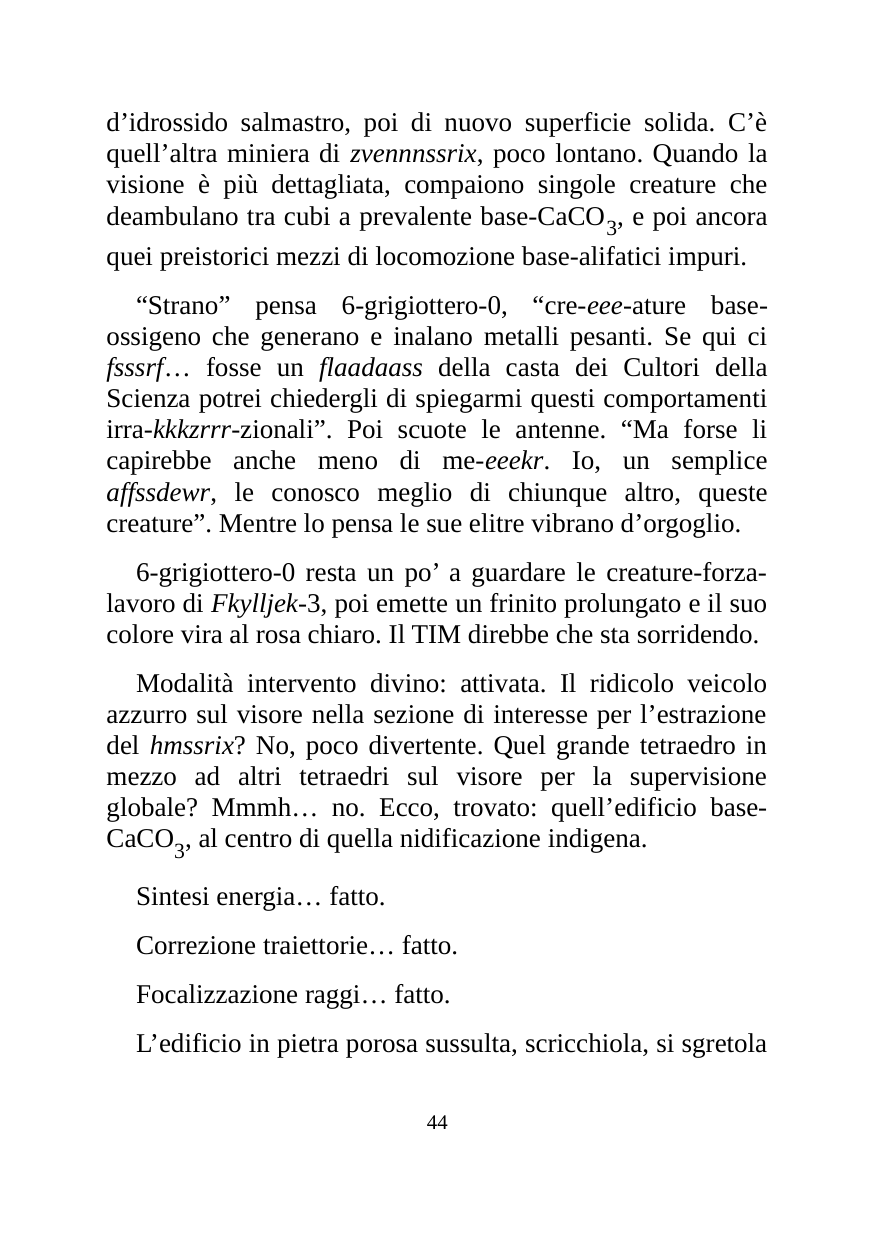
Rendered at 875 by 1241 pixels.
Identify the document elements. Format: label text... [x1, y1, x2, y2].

text Correzione traiettorie… fatto. [106, 929, 768, 960]
text Modalità intervento divino: attivata. Il ridicolo veicolo azzurro sul visore nella sezione di interesse per l’estrazione del hmssrix? No, poco divertente. Quel grande tetraedro in mezzo ad altri tetraedri sul visore per la supervisione globale? Mmmh… no. Ecco, trovato: quell’edificio base-CaCO3, al centro di quella nidificazione indigena. [106, 667, 768, 863]
text L’edificio in pietra porosa sussulta, scricchiola, si sgretola [106, 1027, 768, 1058]
text Sintesi energia… fatto. [106, 880, 768, 912]
text d’idrossido salmastro, poi di nuovo superficie solida. C’è quell’altra miniera di zvennnssrix, poco lontano. Quando la visione è più dettagliata, compaiono singole creature che deambulano tra cubi a prevalente base-CaCO3, e poi ancora quei preistorici mezzi di locomozione base-alifatici impuri. [106, 106, 768, 271]
text Focalizzazione raggi… fatto. [106, 978, 768, 1009]
text “Strano” pensa 6-grigiottero-0, “cre-eee-ature base-ossigeno che generano e inalano metalli pesanti. Se qui ci fsssrf… fosse un flaadaass della casta dei Cultori della Scienza potrei chiedergli di spiegarmi questi comportamenti irra-kkkzrrr-zionali”. Poi scuote le antenne. “Ma forse li capirebbe anche meno di me-eeekr. Io, un semplice affssdewr, le conosco meglio di chiunque altro, queste creature”. Mentre lo pensa le sue elitre vibrano d’orgoglio. [106, 289, 768, 538]
text 6-grigiottero-0 resta un po’ a guardare le creature-forza-lavoro di Fkylljek-3, poi emette un frinito prolungato e il suo colore vira al rosa chiaro. Il TIM direbbe che sta sorridendo. [106, 556, 768, 649]
